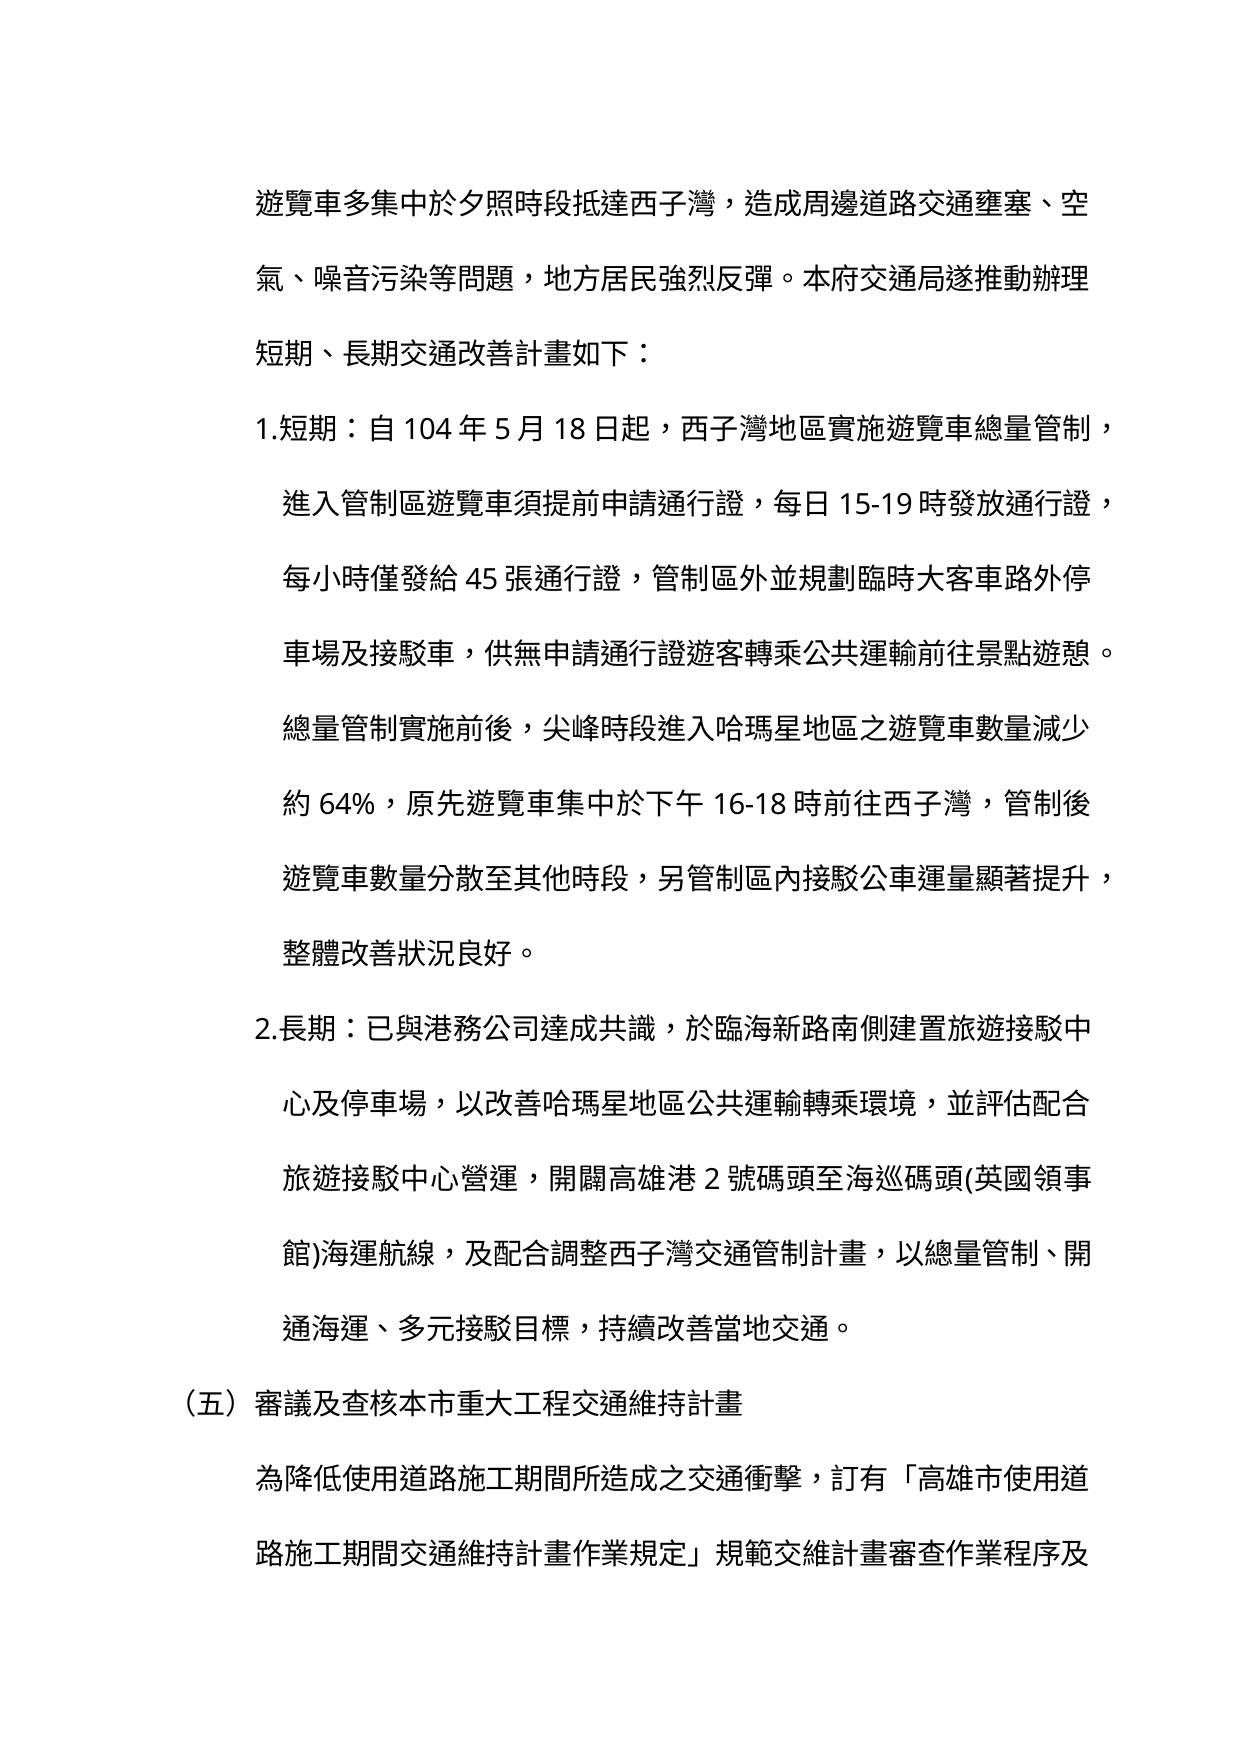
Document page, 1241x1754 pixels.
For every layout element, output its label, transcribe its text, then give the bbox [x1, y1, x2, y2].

text 為降低使用道路施工期間所造成之交通衝擊，訂有「高雄市使用道路施工期間交通維持計畫作業規定」規範交維計畫審查作業程序及查核督導等事宜，且為落實本市利用道路施工處所之交通維持措施之執行督導，維持交通順暢與安全維護，提昇交維計畫審議及執行品質，先由本府道安會報綜合管考小組對相關提案進行初審，提供相關意見作為道安會報委員審議時參考，並就審議通過之交維計畫，請施工單位於交通維持設施佈設完成後，邀集各相關單位現場會勘確認，並不定期進行督導查核，本府管考小組及道安會報委員會議自104年1月至6月分別審議提案39件及8件、交維查核68次。 [256, 1439, 1092, 1589]
text 遊覽車多集中於夕照時段抵達西子灣，造成周邊道路交通壅塞、空氣、噪音污染等問題，地方居民強烈反彈。本府交通局遂推動辦理短期、長期交通改善計畫如下： [256, 164, 1092, 389]
text 1.短期：自104年5月18日起，西子灣地區實施遊覽車總量管制，進入管制區遊覽車須提前申請通行證，每日15-19時發放通行證，每小時僅發給45張通行證，管制區外並規劃臨時大客車路外停車場及接駁車，供無申請通行證遊客轉乘公共運輸前往景點遊憩。總量管制實施前後，尖峰時段進入哈瑪星地區之遊覽車數量減少約64%，原先遊覽車集中於下午16-18時前往西子灣，管制後遊覽車數量分散至其他時段，另管制區內接駁公車運量顯著提升，整體改善狀況良好。 [254, 389, 1092, 989]
text （五）審議及查核本市重大工程交通維持計畫 [148, 1364, 1092, 1439]
text 2.長期：已與港務公司達成共識，於臨海新路南側建置旅遊接駁中心及停車場，以改善哈瑪星地區公共運輸轉乘環境，並評估配合旅遊接駁中心營運，開闢高雄港2號碼頭至海巡碼頭(英國領事館)海運航線，及配合調整西子灣交通管制計畫，以總量管制、開通海運、多元接駁目標，持續改善當地交通。 [254, 989, 1092, 1364]
